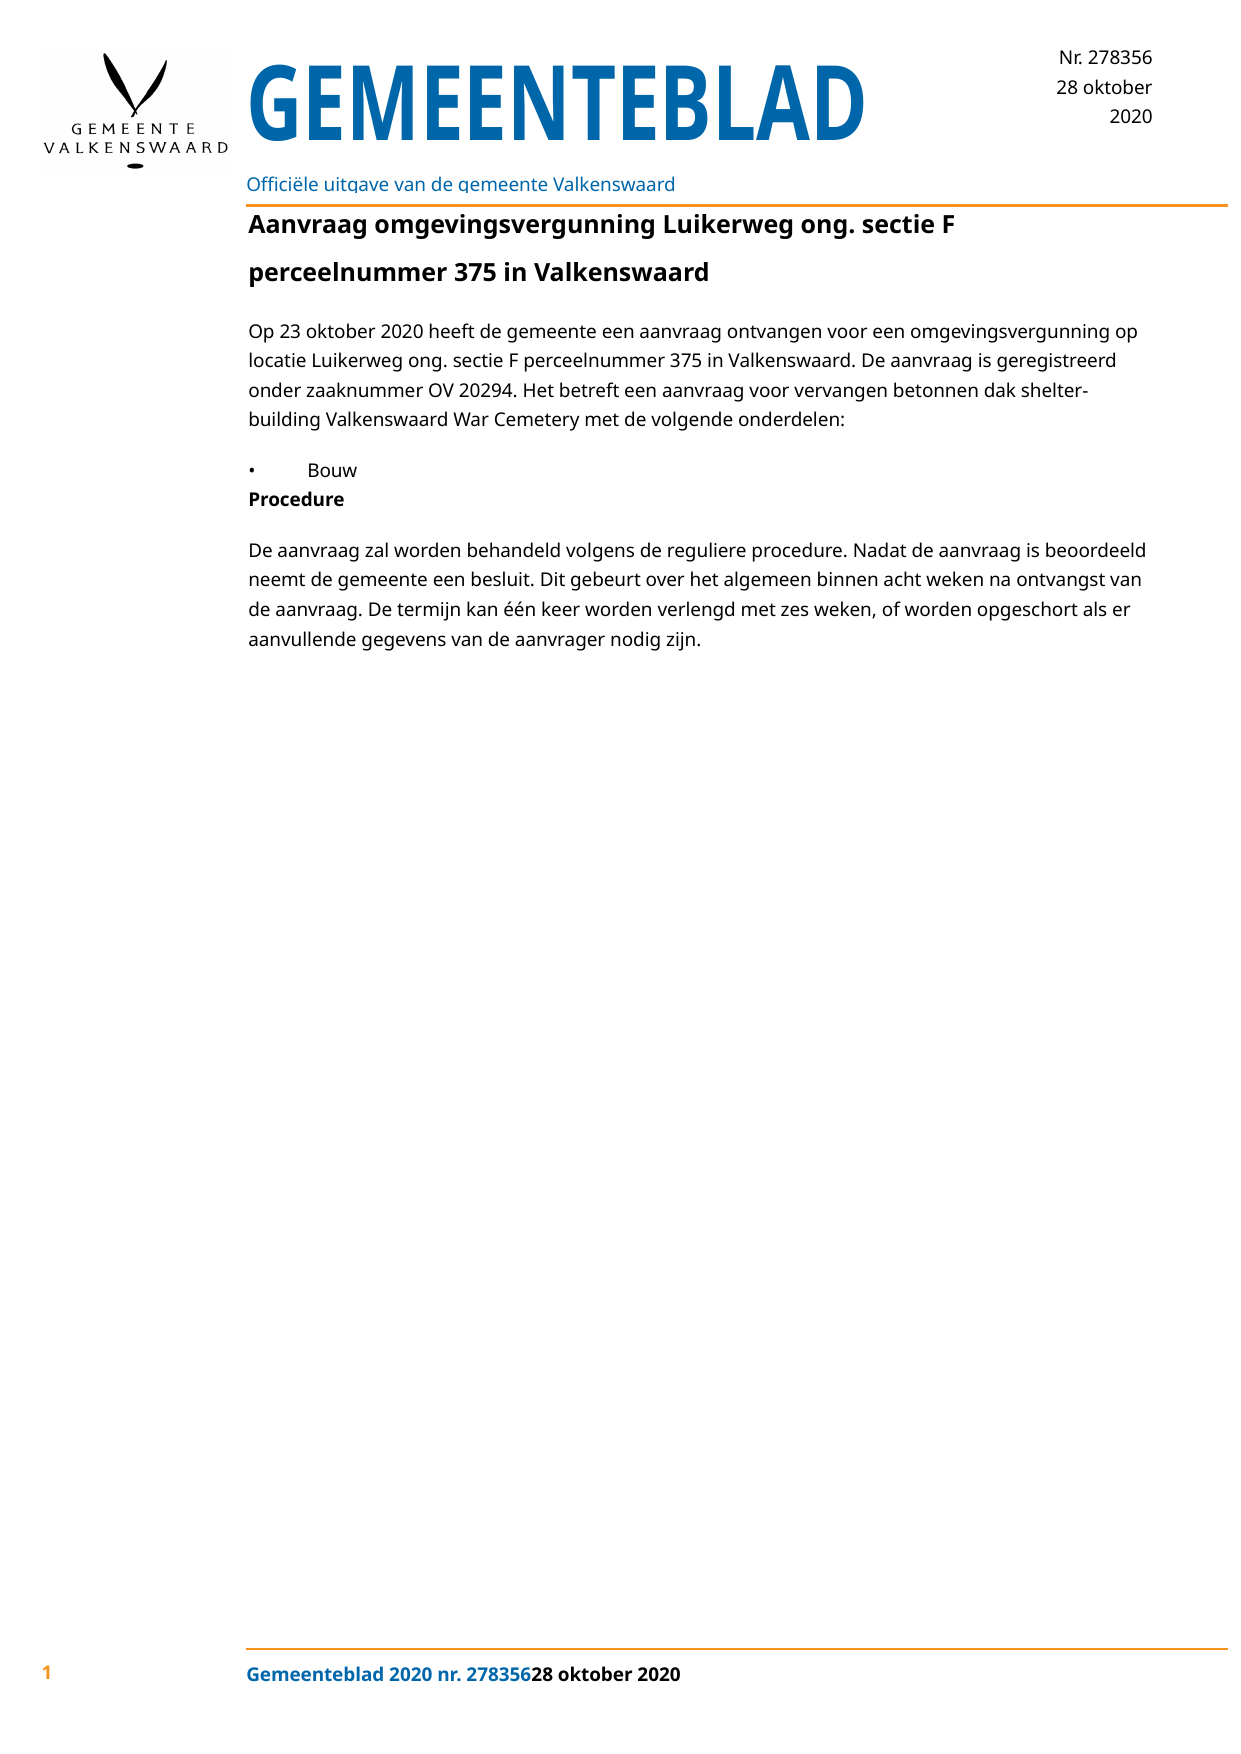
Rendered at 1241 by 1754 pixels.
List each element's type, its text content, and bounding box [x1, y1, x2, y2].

list Bouw [248, 457, 1152, 483]
text De aanvraag zal worden behandeld volgens de reguliere procedure. Nadat de aanvraag is beoordeeld neemt de gemeente een besluit. Dit gebeurt over het algemeen binnen acht weken na ontvangst van de aanvraag. De termijn kan één keer worden verlengd met zes weken, of worden opgeschort als er aanvullende gegevens van de aanvrager nodig zijn. [248, 537, 1152, 652]
text Procedure [248, 487, 1152, 512]
picture [41, 47, 231, 172]
text Aanvraag omgevingsvergunning Luikerweg ong. sectie F perceelnummer 375 in Valkenswaard [248, 207, 1152, 288]
text Op 23 oktober 2020 heeft de gemeente een aanvraag ontvangen voor een omgevingsvergunning op locatie Luikerweg ong. sectie F perceelnummer 375 in Valkenswaard. De aanvraag is geregistreerd onder zaaknummer OV 20294. Het betreft een aanvraag voor vervangen betonnen dak shelter-building Valkenswaard War Cemetery met de volgende onderdelen: [248, 318, 1152, 432]
